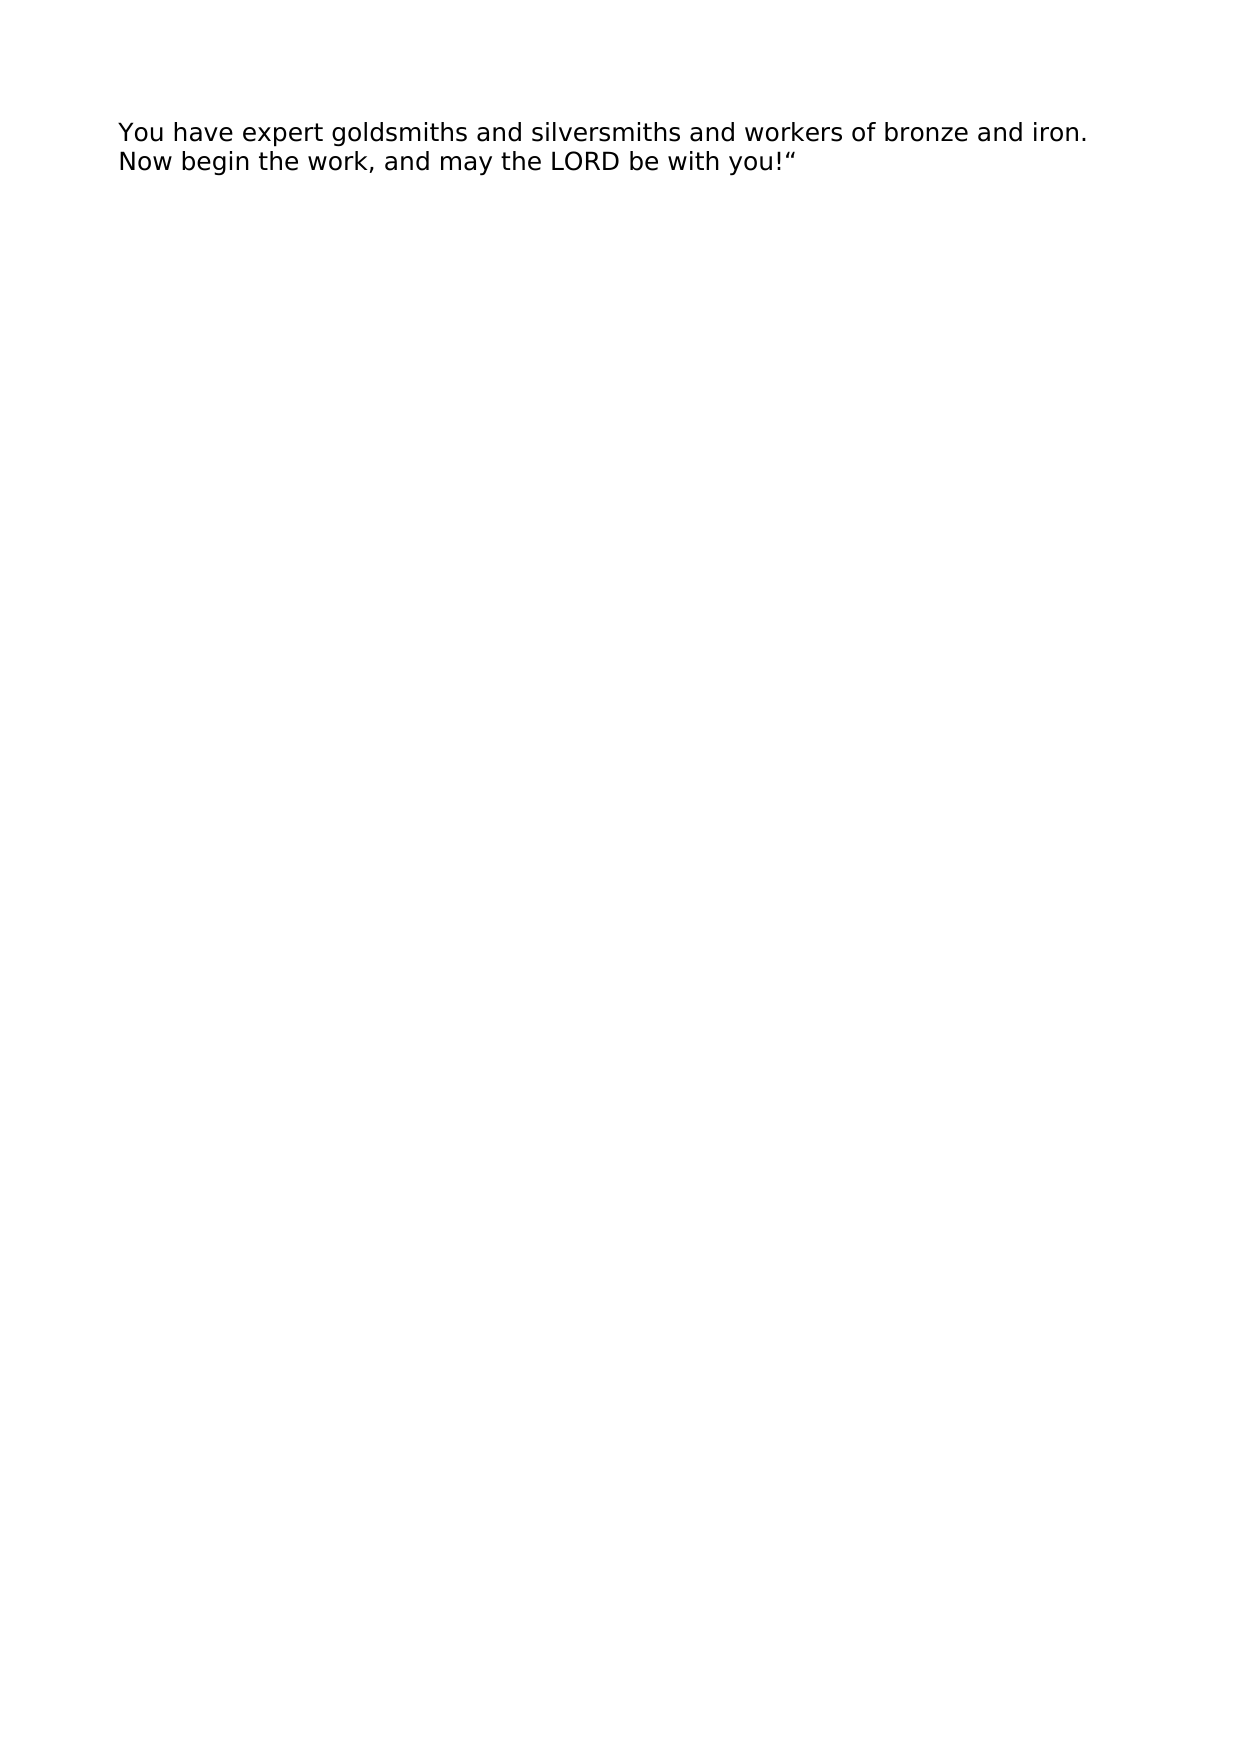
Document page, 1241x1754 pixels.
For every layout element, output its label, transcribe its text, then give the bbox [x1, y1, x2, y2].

text You have expert goldsmiths and silversmiths and workers of bronze and iron. Now begin the work, and may the LORD be with you!“ [118, 118, 1122, 176]
